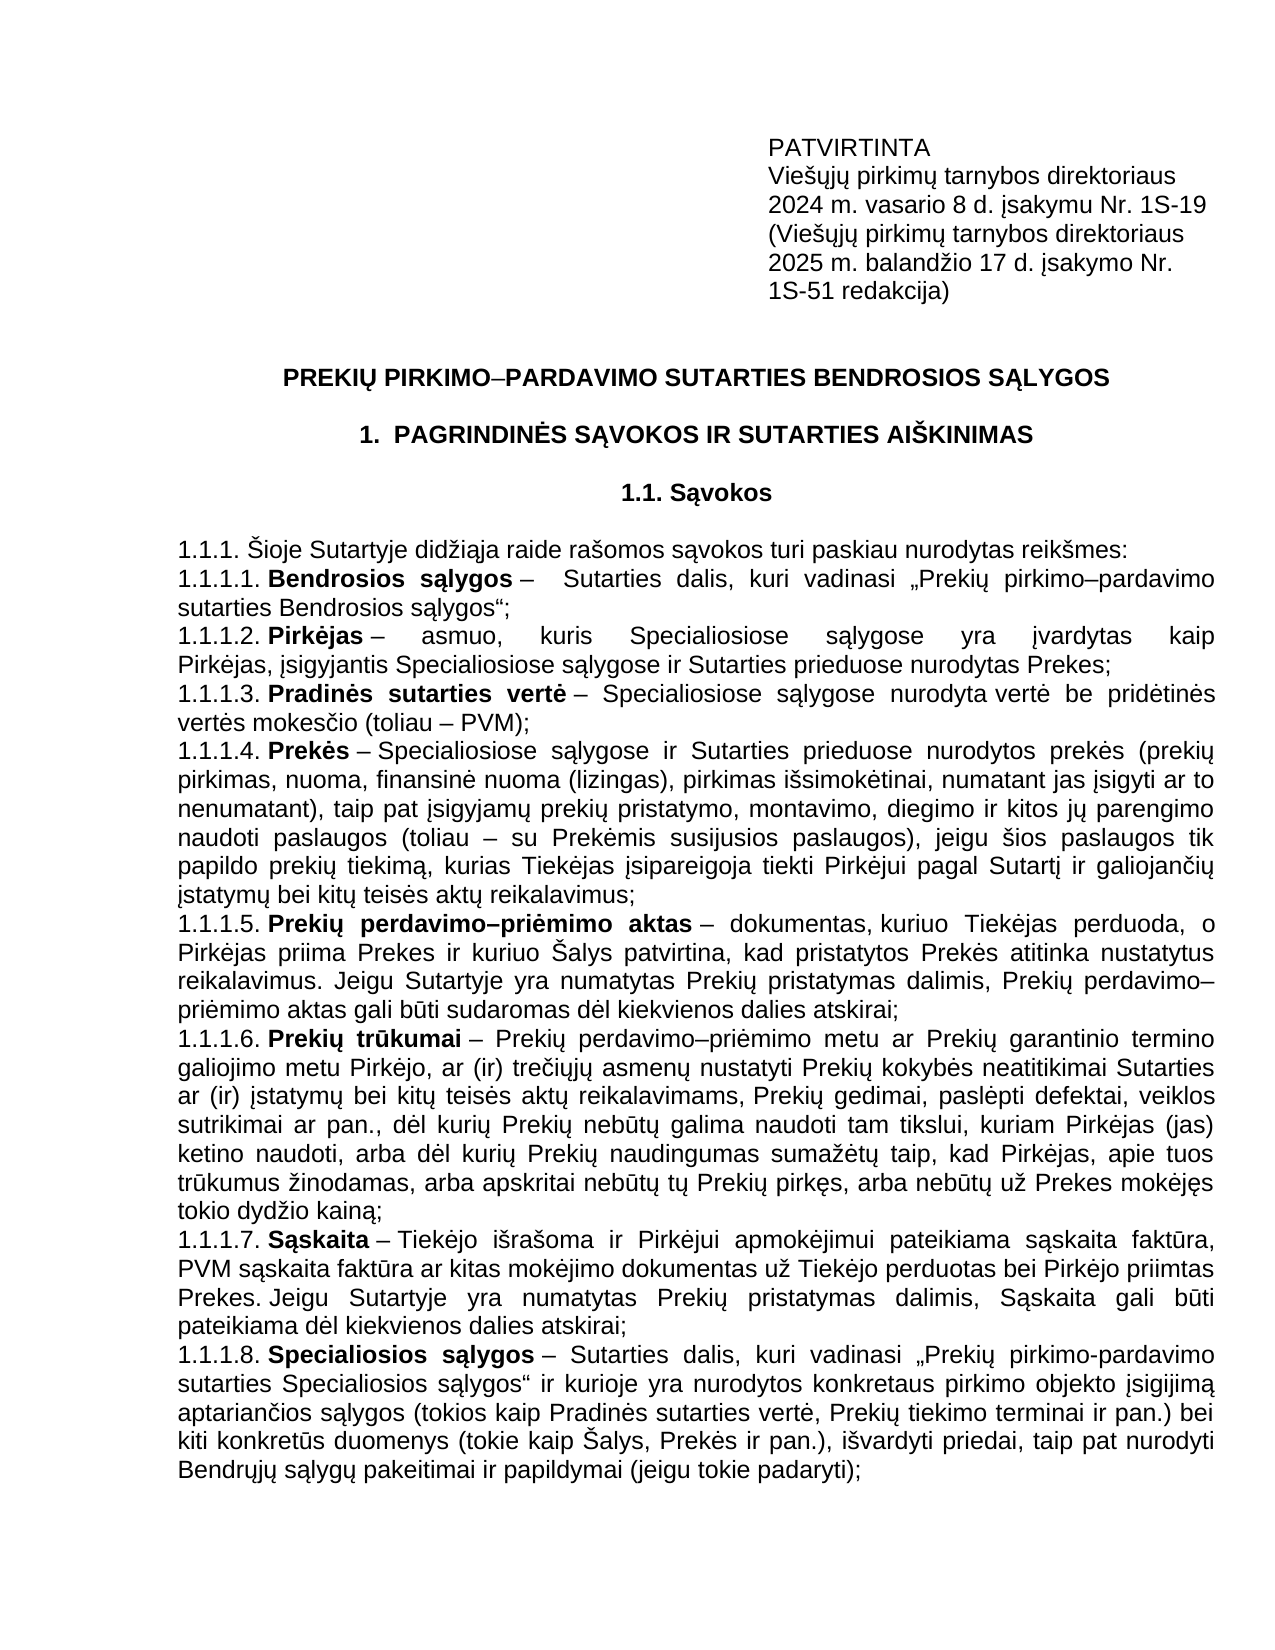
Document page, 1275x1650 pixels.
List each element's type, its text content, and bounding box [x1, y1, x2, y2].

text 1.1.1.2. Pirkėjas – asmuo, kuris Specialiosiose sąlygose yra įvardytas kaip Pirkėjas, įsigyjantis Specialiosiose sąlygose ir Sutarties prieduose nurodytas Prekes; [177, 621, 1216, 679]
text Viešųjų pirkimų tarnybos direktoriaus 2024 m. vasario 8 d. įsakymu Nr. 1S-19 (Viešųjų pirkimų tarnybos direktoriaus 2025 m. balandžio 17 d. įsakymo Nr. 1S-51 redakcija) [768, 161, 1216, 305]
text 1.1.1.5. Prekių perdavimo–priėmimo aktas – dokumentas, kuriuo Tiekėjas perduoda, o Pirkėjas priima Prekes ir kuriuo Šalys patvirtina, kad pristatytos Prekės atitinka nustatytus reikalavimus. Jeigu Sutartyje yra numatytas Prekių pristatymas dalimis, Prekių perdavimo–priėmimo aktas gali būti sudaromas dėl kiekvienos dalies atskirai; [177, 909, 1216, 1024]
text 1.1.1.7. Sąskaita – Tiekėjo išrašoma ir Pirkėjui apmokėjimui pateikiama sąskaita faktūra, PVM sąskaita faktūra ar kitas mokėjimo dokumentas už Tiekėjo perduotas bei Pirkėjo priimtas Prekes. Jeigu Sutartyje yra numatytas Prekių pristatymas dalimis, Sąskaita gali būti pateikiama dėl kiekvienos dalies atskirai; [177, 1225, 1216, 1340]
text 1.1.1. Šioje Sutartyje didžiąja raide rašomos sąvokos turi paskiau nurodytas reikšmes: [177, 535, 1216, 564]
text 1. PAGRINDINĖS SĄVOKOS IR SUTARTIES AIŠKINIMAS [177, 420, 1216, 449]
text 1.1.1.4. Prekės – Specialiosiose sąlygose ir Sutarties prieduose nurodytos prekės (prekių pirkimas, nuoma, finansinė nuoma (lizingas), pirkimas išsimokėtinai, numatant jas įsigyti ar to nenumatant), taip pat įsigyjamų prekių pristatymo, montavimo, diegimo ir kitos jų parengimo naudoti paslaugos (toliau – su Prekėmis susijusios paslaugos), jeigu šios paslaugos tik papildo prekių tiekimą, kurias Tiekėjas įsipareigoja tiekti Pirkėjui pagal Sutartį ir galiojančių įstatymų bei kitų teisės aktų reikalavimus; [177, 736, 1216, 909]
text 1.1.1.3. Pradinės sutarties vertė – Specialiosiose sąlygose nurodyta vertė be pridėtinės vertės mokesčio (toliau – PVM); [177, 679, 1216, 736]
text 1.1. Sąvokos [177, 477, 1216, 506]
text 1.1.1.8. Specialiosios sąlygos – Sutarties dalis, kuri vadinasi „Prekių pirkimo-pardavimo sutarties Specialiosios sąlygos“ ir kurioje yra nurodytos konkretaus pirkimo objekto įsigijimą aptariančios sąlygos (tokios kaip Pradinės sutarties vertė, Prekių tiekimo terminai ir pan.) bei kiti konkretūs duomenys (tokie kaip Šalys, Prekės ir pan.), išvardyti priedai, taip pat nurodyti Bendrųjų sąlygų pakeitimai ir papildymai (jeigu tokie padaryti); [177, 1340, 1216, 1484]
text PREKIŲ PIRKIMO–PARDAVIMO SUTARTIES BENDROSIOS SĄLYGOS [177, 362, 1216, 391]
text 1.1.1.6. Prekių trūkumai – Prekių perdavimo–priėmimo metu ar Prekių garantinio termino galiojimo metu Pirkėjo, ar (ir) trečiųjų asmenų nustatyti Prekių kokybės neatitikimai Sutarties ar (ir) įstatymų bei kitų teisės aktų reikalavimams, Prekių gedimai, paslėpti defektai, veiklos sutrikimai ar pan., dėl kurių Prekių nebūtų galima naudoti tam tikslui, kuriam Pirkėjas (jas) ketino naudoti, arba dėl kurių Prekių naudingumas sumažėtų taip, kad Pirkėjas, apie tuos trūkumus žinodamas, arba apskritai nebūtų tų Prekių pirkęs, arba nebūtų už Prekes mokėjęs tokio dydžio kainą; [177, 1024, 1216, 1225]
text 1.1.1.1. Bendrosios sąlygos – Sutarties dalis, kuri vadinasi „Prekių pirkimo–pardavimo sutarties Bendrosios sąlygos“; [177, 564, 1216, 621]
text PATVIRTINTA [768, 132, 1216, 161]
